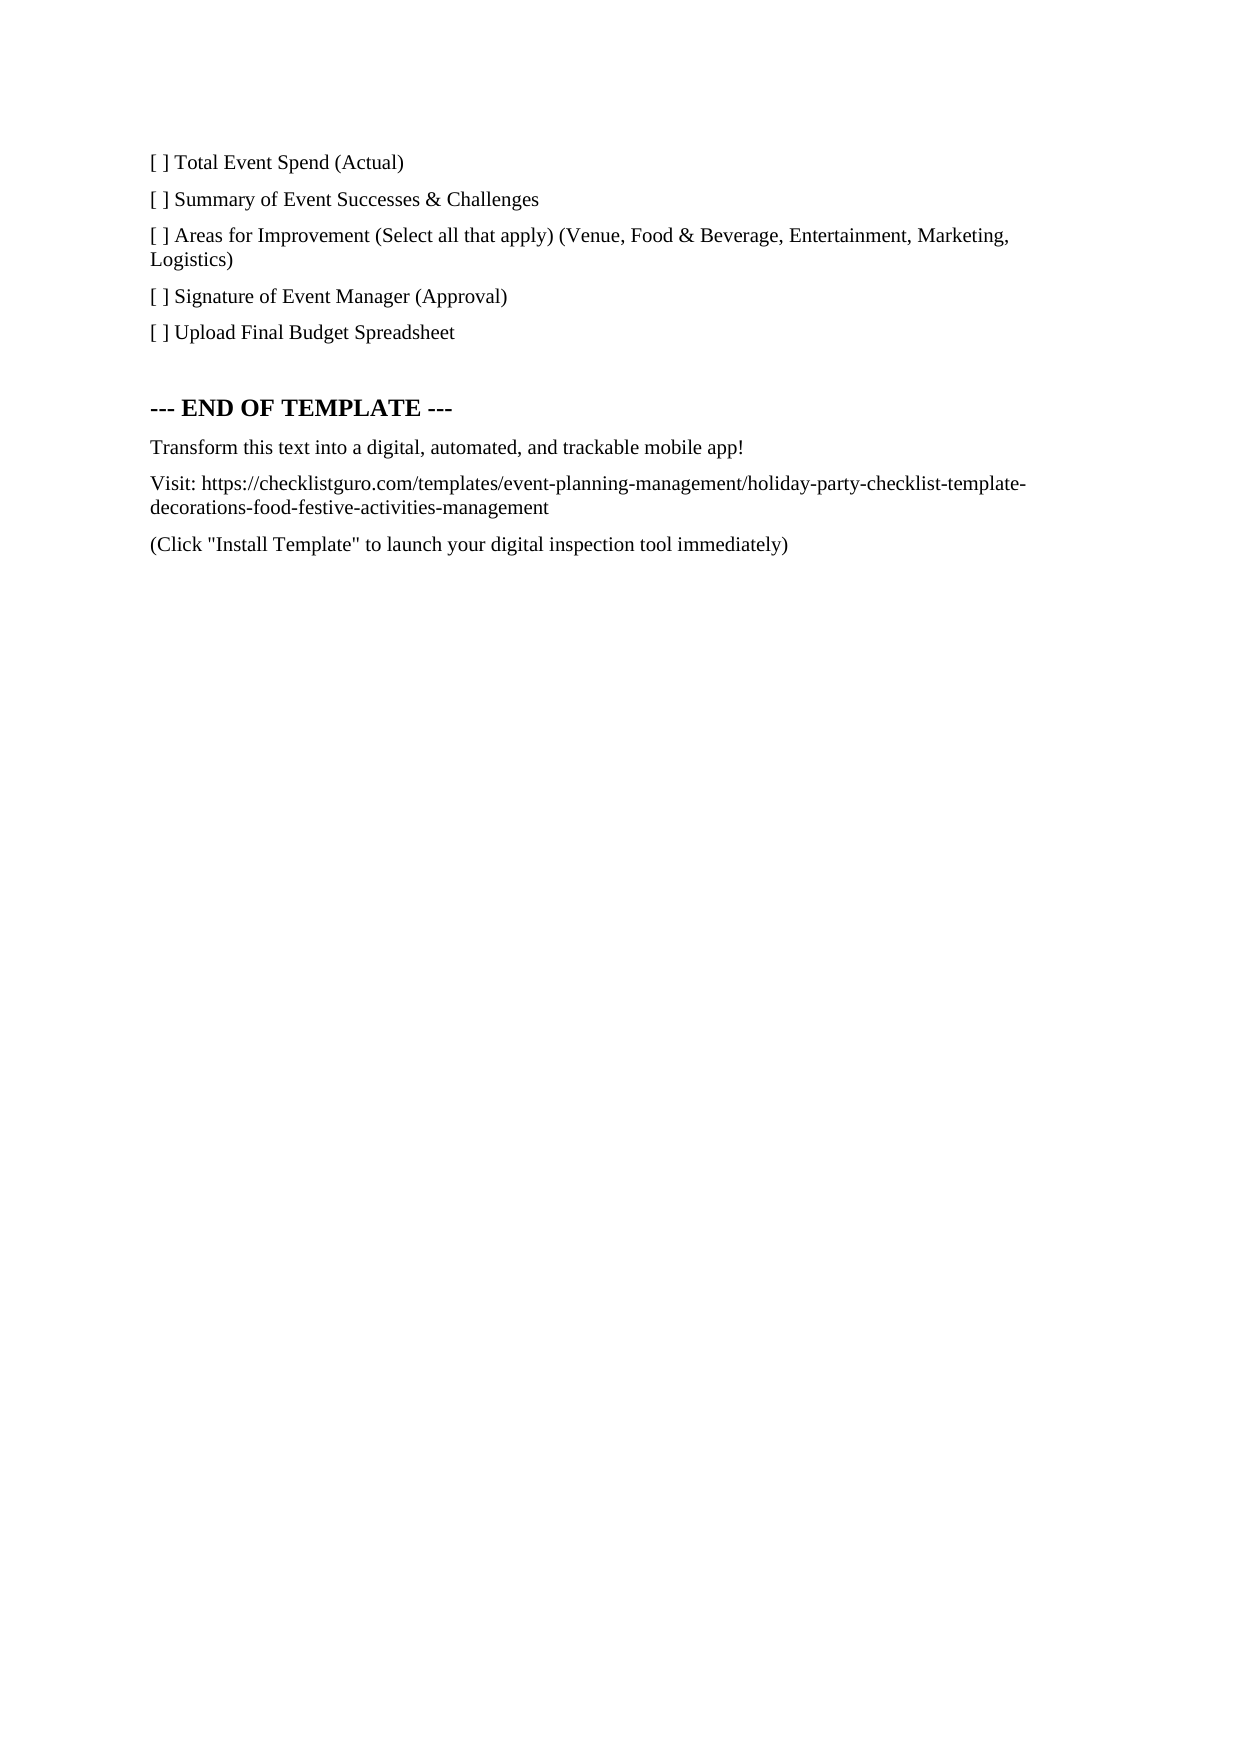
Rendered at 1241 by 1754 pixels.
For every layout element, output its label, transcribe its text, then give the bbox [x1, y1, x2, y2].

text (Click "Install Template" to launch your digital inspection tool immediately) [150, 532, 1090, 556]
text [ ] Upload Final Budget Spreadsheet [150, 320, 1090, 344]
text --- END OF TEMPLATE --- [150, 393, 1090, 422]
text [ ] Signature of Event Manager (Approval) [150, 284, 1090, 308]
text Visit: https://checklistguro.com/templates/event-planning-management/holiday-party-checklist-template-decorations-food-festive-activities-management [150, 471, 1090, 519]
text [ ] Summary of Event Successes & Challenges [150, 187, 1090, 211]
text Transform this text into a digital, automated, and trackable mobile app! [150, 435, 1090, 459]
text [ ] Total Event Spend (Actual) [150, 150, 1090, 174]
text [ ] Areas for Improvement (Select all that apply) (Venue, Food & Beverage, Entertainment, Marketing, Logistics) [150, 223, 1090, 271]
